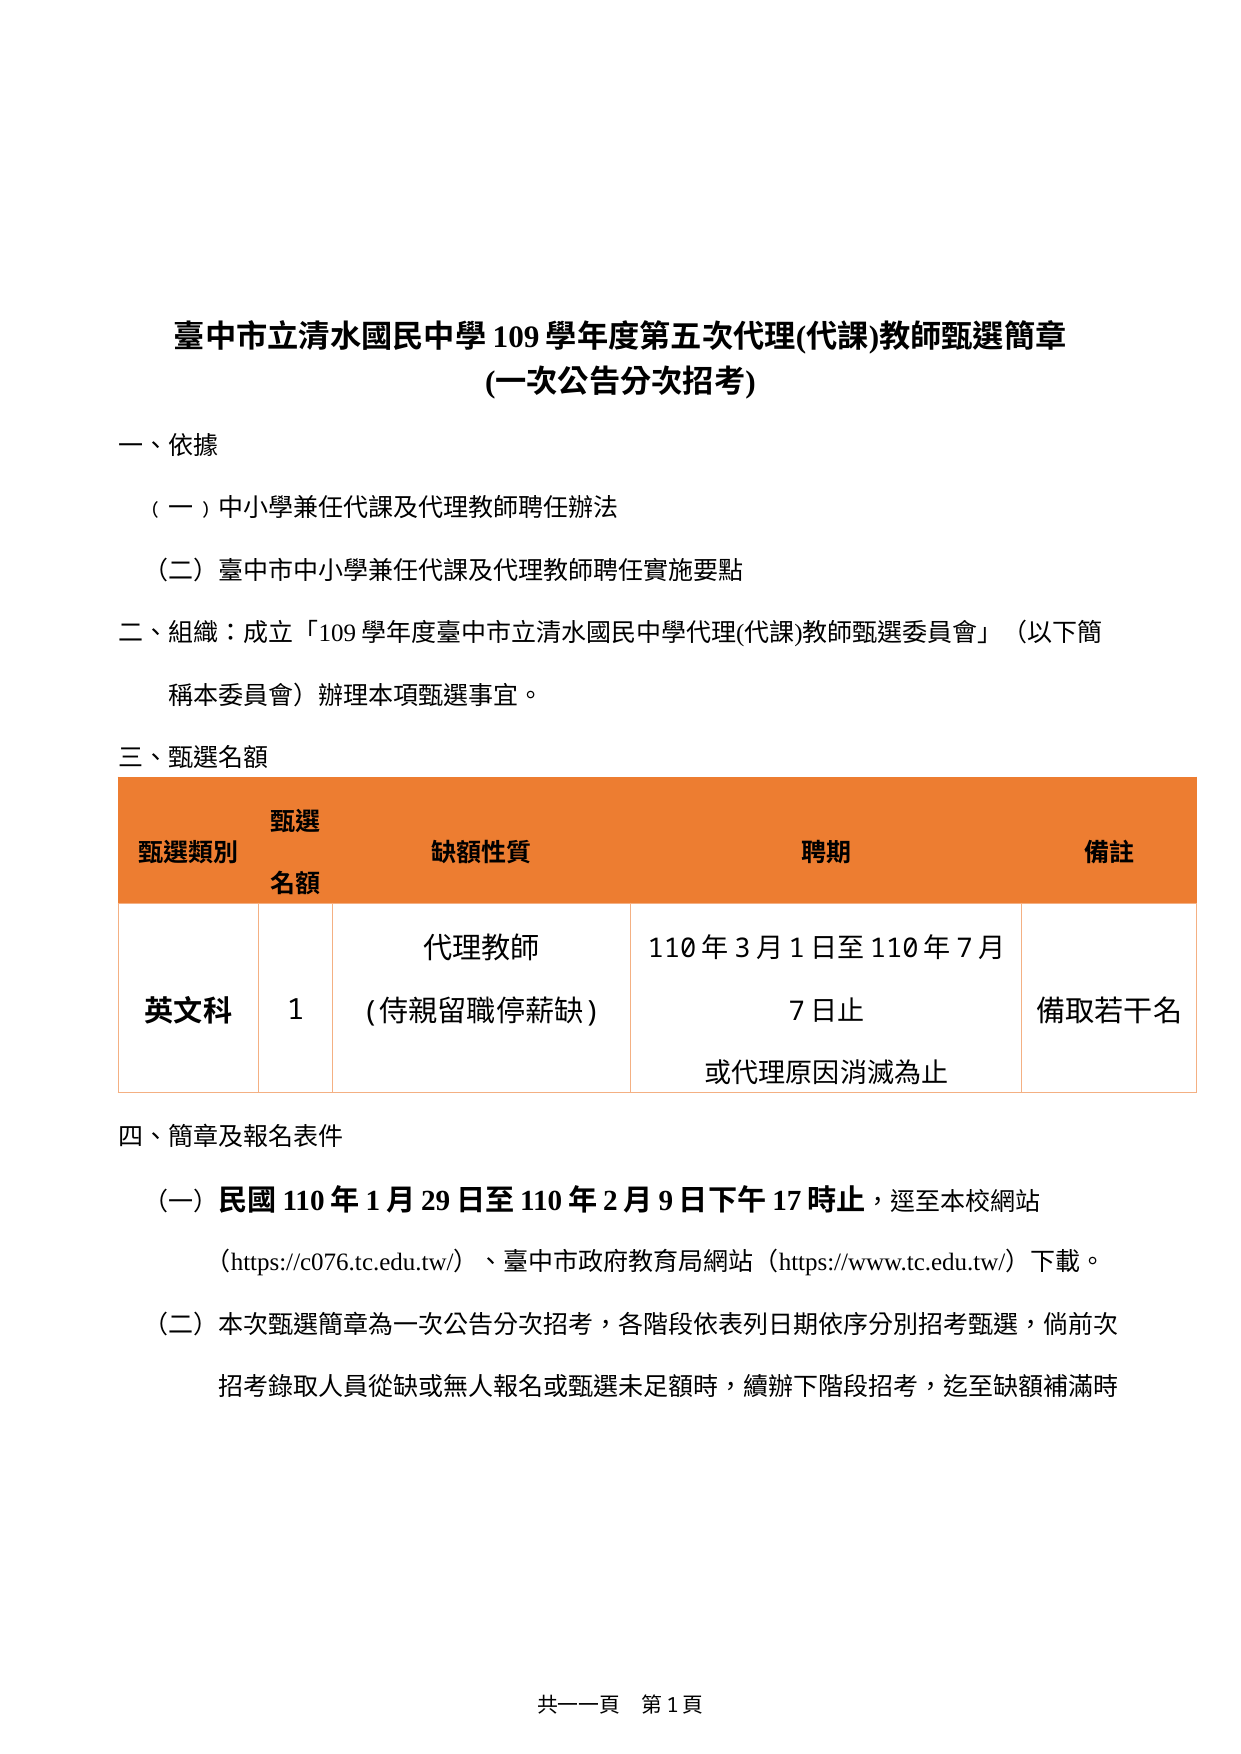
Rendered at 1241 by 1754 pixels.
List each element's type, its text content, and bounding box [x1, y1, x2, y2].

table_cell 代理教師 [333, 904, 630, 1092]
text 三、甄選名額 [118, 714, 1122, 777]
table_cell 110年3月1日至110年7月7日止 或代理原因消滅為止 [631, 904, 1021, 1092]
text 四、簡章及報名表件 [118, 1093, 1122, 1156]
table_header 甄選類別 [119, 778, 258, 903]
table_header 甄選 名額 [258, 778, 333, 903]
text （一）民國110年1月29日至110年2月9日下午17時止，逕至本校網站（https://c076.tc.edu.tw/）、臺中市政府教育局網站（https://www.tc.edu.tw/）下載。 [143, 1156, 1122, 1281]
table_cell 1 [259, 904, 332, 1092]
table_header 缺額性質 [333, 778, 630, 903]
text 一、依據 [118, 402, 1122, 464]
text （二）本次甄選簡章為一次公告分次招考，各階段依表列日期依序分別招考甄選，倘前次招考錄取人員從缺或無人報名或甄選未足額時，續辦下階段招考，迄至缺額補滿時 [143, 1281, 1122, 1406]
table_cell 備取若干名 [1022, 904, 1196, 1092]
text 臺中市立清水國民中學109學年度第五次代理(代課)教師甄選簡章 (一次公告分次招考) [118, 311, 1122, 402]
table_header (侍親留職停薪缺) [345, 967, 618, 1029]
table_cell 英文科 [119, 904, 258, 1092]
text （二）臺中市中小學兼任代課及代理教師聘任實施要點 [143, 527, 1122, 589]
table_header 聘期 [630, 778, 1022, 903]
text ﹙一﹚中小學兼任代課及代理教師聘任辦法 [143, 464, 1122, 527]
text 二、組織：成立「109學年度臺中市立清水國民中學代理(代課)教師甄選委員會」（以下簡稱本委員會）辦理本項甄選事宜。 [118, 589, 1122, 714]
table_header 備註 [1022, 778, 1196, 903]
